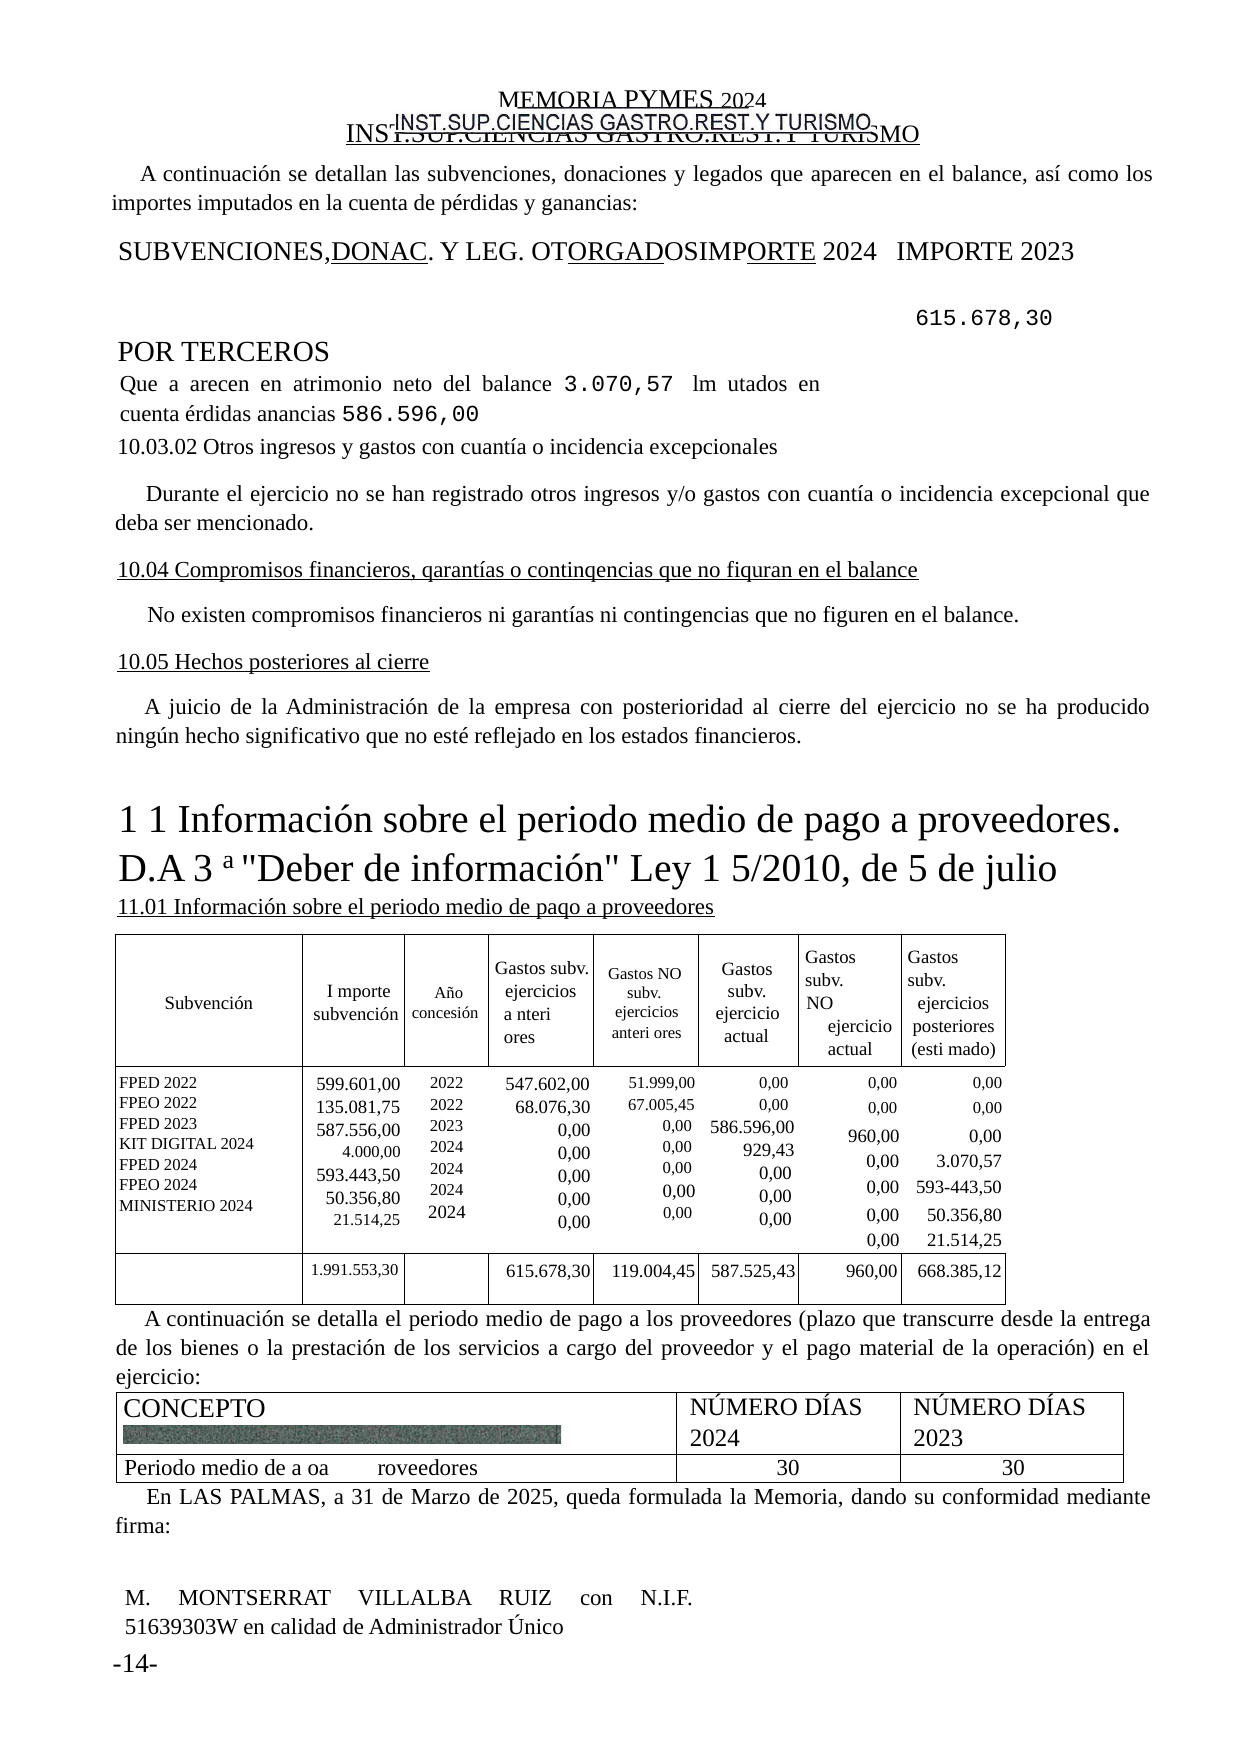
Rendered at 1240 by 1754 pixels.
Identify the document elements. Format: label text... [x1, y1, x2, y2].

table_cell 615.678,30 [489, 1254, 593, 1304]
table_cell [116, 1254, 302, 1304]
table_cell 0,00 0,00 586.596,00 929,43 0,00 0,00 0,00 [699, 1067, 798, 1252]
subtitle 10.05 Hechos posteriores al cierre [117, 648, 1153, 674]
table_cell 960,00 [799, 1254, 901, 1304]
table_header Año concesión [405, 935, 488, 1066]
text En LAS PALMAS, a 31 de Marzo de 2025, queda formulada la Memoria, dando su conformidad mediante firma: [115, 1483, 1152, 1538]
table_cell roveedores [366, 1455, 676, 1482]
table_header Gastos subv. ejercicios a nteri ores [489, 935, 593, 1066]
table_header I mporte subvención [303, 935, 404, 1066]
text A continuación se detallan las subvenciones, donaciones y legados que aparecen en el balance, así como los importes imputados en la cuenta de pérdidas y ganancias: [111, 160, 1154, 215]
table_cell 547.602,00 68.076,30 0,00 0,00 0,00 0,00 0,00 [488, 1067, 594, 1252]
table_cell 119.004,45 [594, 1254, 698, 1304]
table_header Gastos subv. NO ejercicio actual [799, 935, 901, 1066]
text Durante el ejercicio no se han registrado otros ingresos y/o gastos con cuantía o incidencia excepcional que deba ser mencionado. [115, 480, 1152, 535]
subtitle 11.01 Información sobre el periodo medio de paqo a proveedores [117, 893, 1153, 919]
table_cell 30 [677, 1455, 900, 1482]
subtitle POR TERCEROS [117, 334, 1153, 367]
text 10.03.02 Otros ingresos y gastos con cuantía o incidencia excepcionales [117, 433, 1152, 460]
table_cell 0,00 0,00 0,00 0,00 960,00 0,00 0,00 3.070,57 0,00 593-443,50 0,00 50.356,80 0,00 21.514,25 [799, 1067, 1005, 1252]
text M. MONTSERRAT VILLALBA RUIZ con N.I.F. 51639303W en calidad de Administrador Único [124, 1584, 693, 1639]
table_header Gastos subv. ejercicios posteriores (esti mado) [902, 935, 1005, 1066]
text A continuación se detalla el periodo medio de pago a los proveedores (plazo que transcurre desde la entrega de los bienes o la prestación de los servicios a cargo del proveedor y el pago material de la operación) en el ejercicio: [116, 1305, 1152, 1389]
text No existen compromisos financieros ni garantías ni contingencias que no figuren en el balance. [147, 601, 1152, 627]
table_cell 2022 2022 2023 2024 2024 2024 2024 [404, 1067, 488, 1252]
table_cell FPED 2022 FPEO 2022 FPED 2023 KIT DIGITAL 2024 FPED 2024 FPEO 2024 MINISTERIO 2024 [116, 1067, 302, 1252]
table_header Gastos NO subv. ejercicios anteri ores [594, 935, 698, 1066]
table_cell 51.999,00 67.005,45 0,00 0,00 0,00 0,00 0,00 [594, 1067, 699, 1252]
text A juicio de la Administración de la empresa con posterioridad al cierre del ejercicio no se ha producido ningún hecho significativo que no esté reflejado en los estados financieros. [116, 693, 1152, 748]
table_header Gastos subv. ejercicio actual [699, 935, 798, 1066]
table_cell 668.385,12 [902, 1254, 1005, 1304]
text SUBVENCIONES,DONAC. Y LEG. OTORGADOS IMPORTE 2024 IMPORTE 2023 [118, 236, 1074, 267]
table_cell 587.525,43 [699, 1254, 798, 1304]
table_header CONCEPTO [117, 1393, 676, 1453]
table_cell Periodo medio de a oa [117, 1455, 366, 1482]
table_cell [405, 1254, 488, 1304]
text Que a arecen en atrimonio neto del balance 3.070,57 lm utados en cuenta érdidas anancias 586.596,00 [119, 369, 820, 429]
text 1 1 Información sobre el periodo medio de pago a proveedores. [118, 795, 1153, 841]
table_cell 1.991.553,30 [303, 1254, 404, 1304]
table_header NÚMERO DÍAS 2024 [677, 1393, 900, 1453]
table_cell 599.601,00 135.081,75 587.556,00 4.000,00 593.443,50 50.356,80 21.514,25 [303, 1067, 404, 1252]
text 10.04 Compromisos financieros, qarantías o continqencias que no fiquran en el balance [117, 556, 1153, 582]
table_header Subvención [116, 935, 302, 1066]
text 615.678,30 [118, 306, 1052, 332]
text D.A 3 a "Deber de información" Ley 1 5/2010, de 5 de julio [118, 844, 1153, 889]
table_cell 30 [901, 1455, 1123, 1482]
table_header NÚMERO DÍAS 2023 [901, 1393, 1123, 1453]
